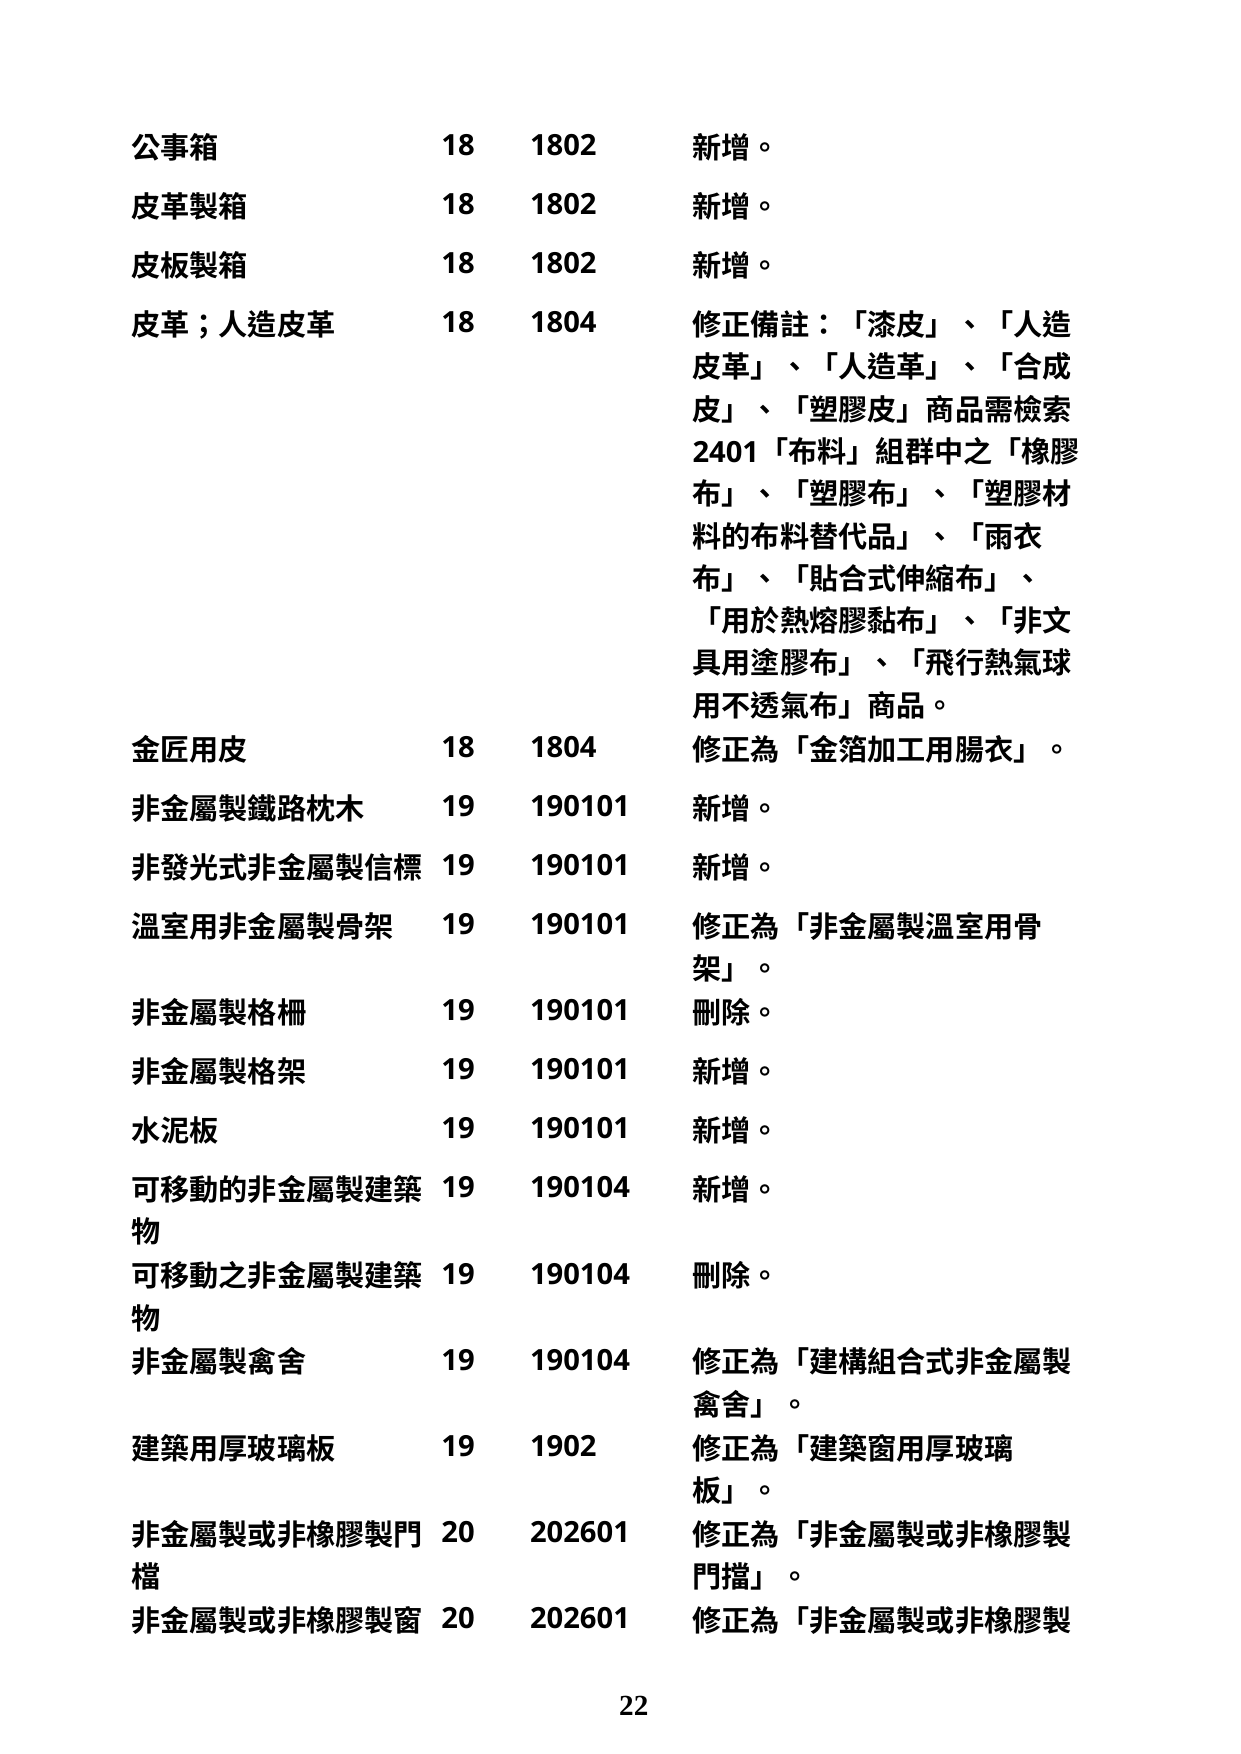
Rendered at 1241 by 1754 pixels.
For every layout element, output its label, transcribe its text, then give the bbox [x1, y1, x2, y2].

table_cell 190101 [528, 845, 689, 902]
table_cell 修正為「非金屬製或非橡膠製門擋」。 [690, 1511, 1102, 1596]
table_cell 新增。 [690, 785, 1102, 843]
table_cell 202601 [528, 1511, 689, 1596]
table_cell 19 [439, 1049, 526, 1106]
table_cell 修正為「建築窗用厚玻璃板」。 [690, 1425, 1102, 1510]
table_cell 18 [439, 184, 526, 241]
table_cell 19 [439, 1108, 526, 1165]
table_cell 皮革製箱 [129, 184, 438, 241]
table_cell 可移動之非金屬製建築物 [129, 1253, 438, 1337]
table_cell 皮革；人造皮革 [129, 302, 438, 725]
table_cell 皮板製箱 [129, 243, 438, 300]
table_cell 新增。 [690, 243, 1102, 300]
table_cell 1804 [528, 302, 689, 725]
table_cell 190101 [528, 1108, 689, 1165]
table_cell 新增。 [690, 845, 1102, 902]
table_cell 可移動的非金屬製建築物 [129, 1167, 438, 1251]
table_cell 水泥板 [129, 1108, 438, 1165]
table_cell 19 [439, 903, 526, 988]
table_cell 20 [439, 1511, 526, 1596]
table_cell 1802 [528, 243, 689, 300]
table_cell 非金屬製格柵 [129, 990, 438, 1047]
table_cell 溫室用非金屬製骨架 [129, 903, 438, 988]
table_cell 18 [439, 726, 526, 784]
table_cell 建築用厚玻璃板 [129, 1425, 438, 1510]
table_cell 190104 [528, 1253, 689, 1337]
table_cell 19 [439, 1253, 526, 1337]
table_cell 公事箱 [129, 125, 438, 182]
table_cell 新增。 [690, 125, 1102, 182]
table_cell 190101 [528, 1049, 689, 1106]
table_cell 非金屬製或非橡膠製窗 [129, 1598, 438, 1655]
table_cell 新增。 [690, 184, 1102, 241]
table_cell 修正備註：「漆皮」、「人造皮革」、「人造革」、「合成皮」、「塑膠皮」商品需檢索2401「布料」組群中之「橡膠布」、「塑膠布」、「塑膠材料的布料替代品」、「雨衣布」、「貼合式伸縮布」、「用於熱熔膠黏布」、「非文具用塗膠布」、「飛行熱氣球用不透氣布」商品。 [690, 302, 1102, 725]
table_cell 1802 [528, 125, 689, 182]
table_cell 19 [439, 845, 526, 902]
table_cell 1902 [528, 1425, 689, 1510]
table_cell 19 [439, 785, 526, 843]
table_cell 1802 [528, 184, 689, 241]
table_cell 190101 [528, 990, 689, 1047]
table_cell 18 [439, 125, 526, 182]
table_cell 非金屬製格架 [129, 1049, 438, 1106]
table_cell 190104 [528, 1339, 689, 1424]
table_cell 非發光式非金屬製信標 [129, 845, 438, 902]
table_cell 18 [439, 243, 526, 300]
table_cell 非金屬製或非橡膠製門檔 [129, 1511, 438, 1596]
table_cell 修正為「非金屬製溫室用骨架」。 [690, 903, 1102, 988]
table_cell 190101 [528, 785, 689, 843]
table_cell 19 [439, 990, 526, 1047]
table_cell 190101 [528, 903, 689, 988]
table_cell 修正為「金箔加工用腸衣」。 [690, 726, 1102, 784]
table_cell 202601 [528, 1598, 689, 1655]
table_cell 新增。 [690, 1049, 1102, 1106]
table_cell 190104 [528, 1167, 689, 1251]
table_cell 修正為「非金屬製或非橡膠製 [690, 1598, 1102, 1655]
table_cell 刪除。 [690, 990, 1102, 1047]
table_cell 1804 [528, 726, 689, 784]
table_cell 刪除。 [690, 1253, 1102, 1337]
table_cell 18 [439, 302, 526, 725]
table_cell 新增。 [690, 1167, 1102, 1251]
table_cell 修正為「建構組合式非金屬製禽舍」。 [690, 1339, 1102, 1424]
table_cell 19 [439, 1167, 526, 1251]
table_cell 非金屬製禽舍 [129, 1339, 438, 1424]
table_cell 19 [439, 1339, 526, 1424]
table_cell 20 [439, 1598, 526, 1655]
table_cell 新增。 [690, 1108, 1102, 1165]
table_cell 非金屬製鐵路枕木 [129, 785, 438, 843]
table_cell 19 [439, 1425, 526, 1510]
table_cell 金匠用皮 [129, 726, 438, 784]
